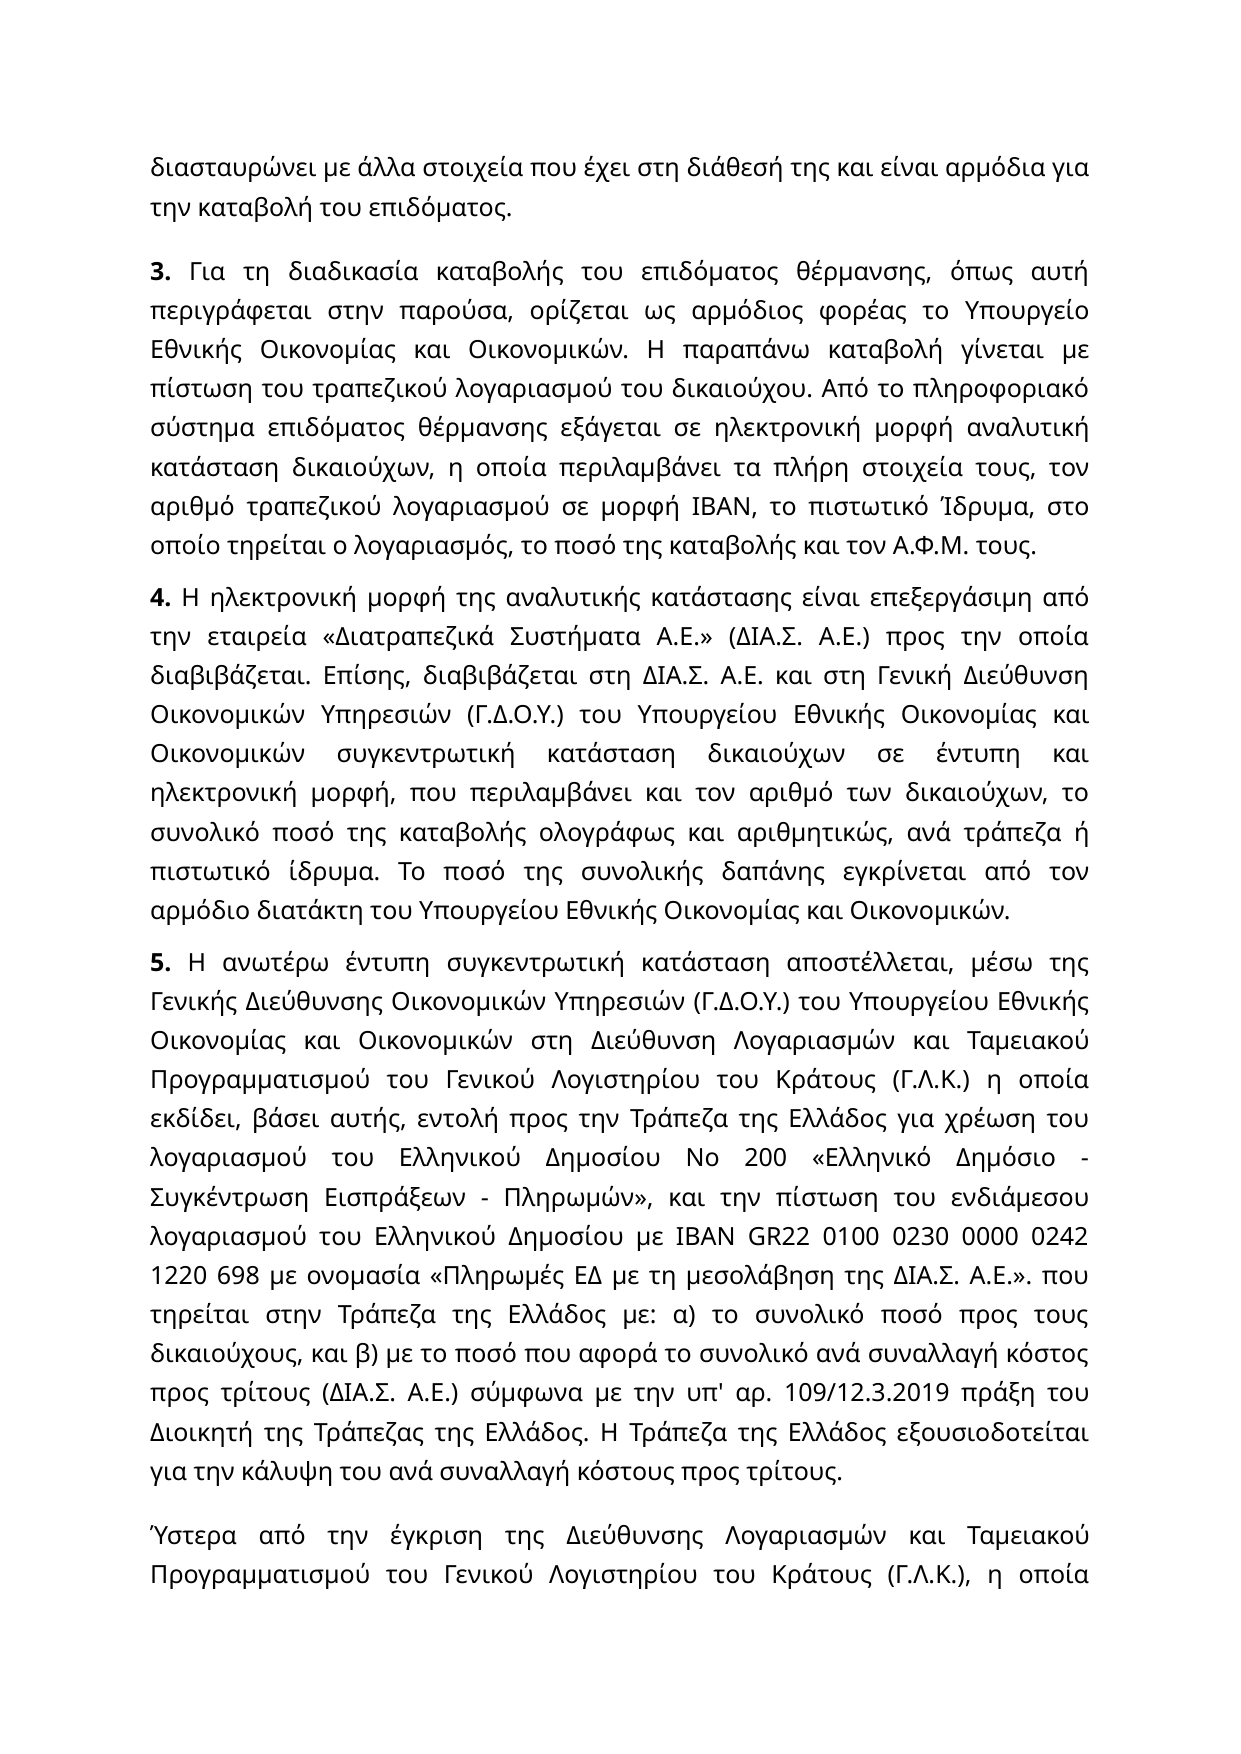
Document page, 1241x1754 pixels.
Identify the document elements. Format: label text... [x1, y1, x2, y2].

text Ύστερα από την έγκριση της Διεύθυνσης Λογαριασμών και Ταμειακού Προγραμματισμού του Γενικού Λογιστηρίου του Κράτους (Γ.Λ.Κ.), η οποία [150, 1517, 1090, 1591]
text 5. Η ανωτέρω έντυπη συγκεντρωτική κατάσταση αποστέλλεται, μέσω της Γενικής Διεύθυνσης Οικονομικών Υπηρεσιών (Γ.Δ.Ο.Υ.) του Υπουργείου Εθνικής Οικονομίας και Οικονομικών στη Διεύθυνση Λογαριασμών και Ταμειακού Προγραμματισμού του Γενικού Λογιστηρίου του Κράτους (Γ.Λ.Κ.) η οποία εκδίδει, βάσει αυτής, εντολή προς την Τράπεζα της Ελλάδος για χρέωση του λογαριασμού του Ελληνικού Δημοσίου Νο 200 «Ελληνικό Δημόσιο - Συγκέντρωση Εισπράξεων - Πληρωμών», και την πίστωση του ενδιάμεσου λογαριασμού του Ελληνικού Δημοσίου με ΙΒΑΝ GR22 0100 0230 0000 0242 1220 698 με ονομασία «Πληρωμές ΕΔ με τη μεσολάβηση της ΔΙΑ.Σ. Α.Ε.». που τηρείται στην Τράπεζα της Ελλάδος με: α) το συνολικό ποσό προς τους δικαιούχους, και β) με το ποσό που αφορά το συνολικό ανά συναλλαγή κόστος προς τρίτους (ΔΙΑ.Σ. Α.Ε.) σύμφωνα με την υπ' αρ. 109/12.3.2019 πράξη του Διοικητή της Τράπεζας της Ελλάδος. Η Τράπεζα της Ελλάδος εξουσιοδοτείται για την κάλυψη του ανά συναλλαγή κόστους προς τρίτους. [150, 944, 1090, 1487]
text διασταυρώνει με άλλα στοιχεία που έχει στη διάθεσή της και είναι αρμόδια για την καταβολή του επιδόματος. [150, 150, 1090, 223]
text 3. Για τη διαδικασία καταβολής του επιδόματος θέρμανσης, όπως αυτή περιγράφεται στην παρούσα, ορίζεται ως αρμόδιος φορέας το Υπουργείο Εθνικής Οικονομίας και Οικονομικών. Η παραπάνω καταβολή γίνεται με πίστωση του τραπεζικού λογαριασμού του δικαιούχου. Από το πληροφοριακό σύστημα επιδόματος θέρμανσης εξάγεται σε ηλεκτρονική μορφή αναλυτική κατάσταση δικαιούχων, η οποία περιλαμβάνει τα πλήρη στοιχεία τους, τον αριθμό τραπεζικού λογαριασμού σε μορφή ΙΒΑΝ, το πιστωτικό Ίδρυμα, στο οποίο τηρείται ο λογαριασμός, το ποσό της καταβολής και τον Α.Φ.Μ. τους. [150, 253, 1090, 562]
text 4. Η ηλεκτρονική μορφή της αναλυτικής κατάστασης είναι επεξεργάσιμη από την εταιρεία «Διατραπεζικά Συστήματα Α.Ε.» (ΔΙΑ.Σ. Α.Ε.) προς την οποία διαβιβάζεται. Επίσης, διαβιβάζεται στη ΔΙΑ.Σ. Α.Ε. και στη Γενική Διεύθυνση Οικονομικών Υπηρεσιών (Γ.Δ.Ο.Υ.) του Υπουργείου Εθνικής Οικονομίας και Οικονομικών συγκεντρωτική κατάσταση δικαιούχων σε έντυπη και ηλεκτρονική μορφή, που περιλαμβάνει και τον αριθμό των δικαιούχων, το συνολικό ποσό της καταβολής ολογράφως και αριθμητικώς, ανά τράπεζα ή πιστωτικό ίδρυμα. Το ποσό της συνολικής δαπάνης εγκρίνεται από τον αρμόδιο διατάκτη του Υπουργείου Εθνικής Οικονομίας και Οικονομικών. [150, 579, 1090, 927]
